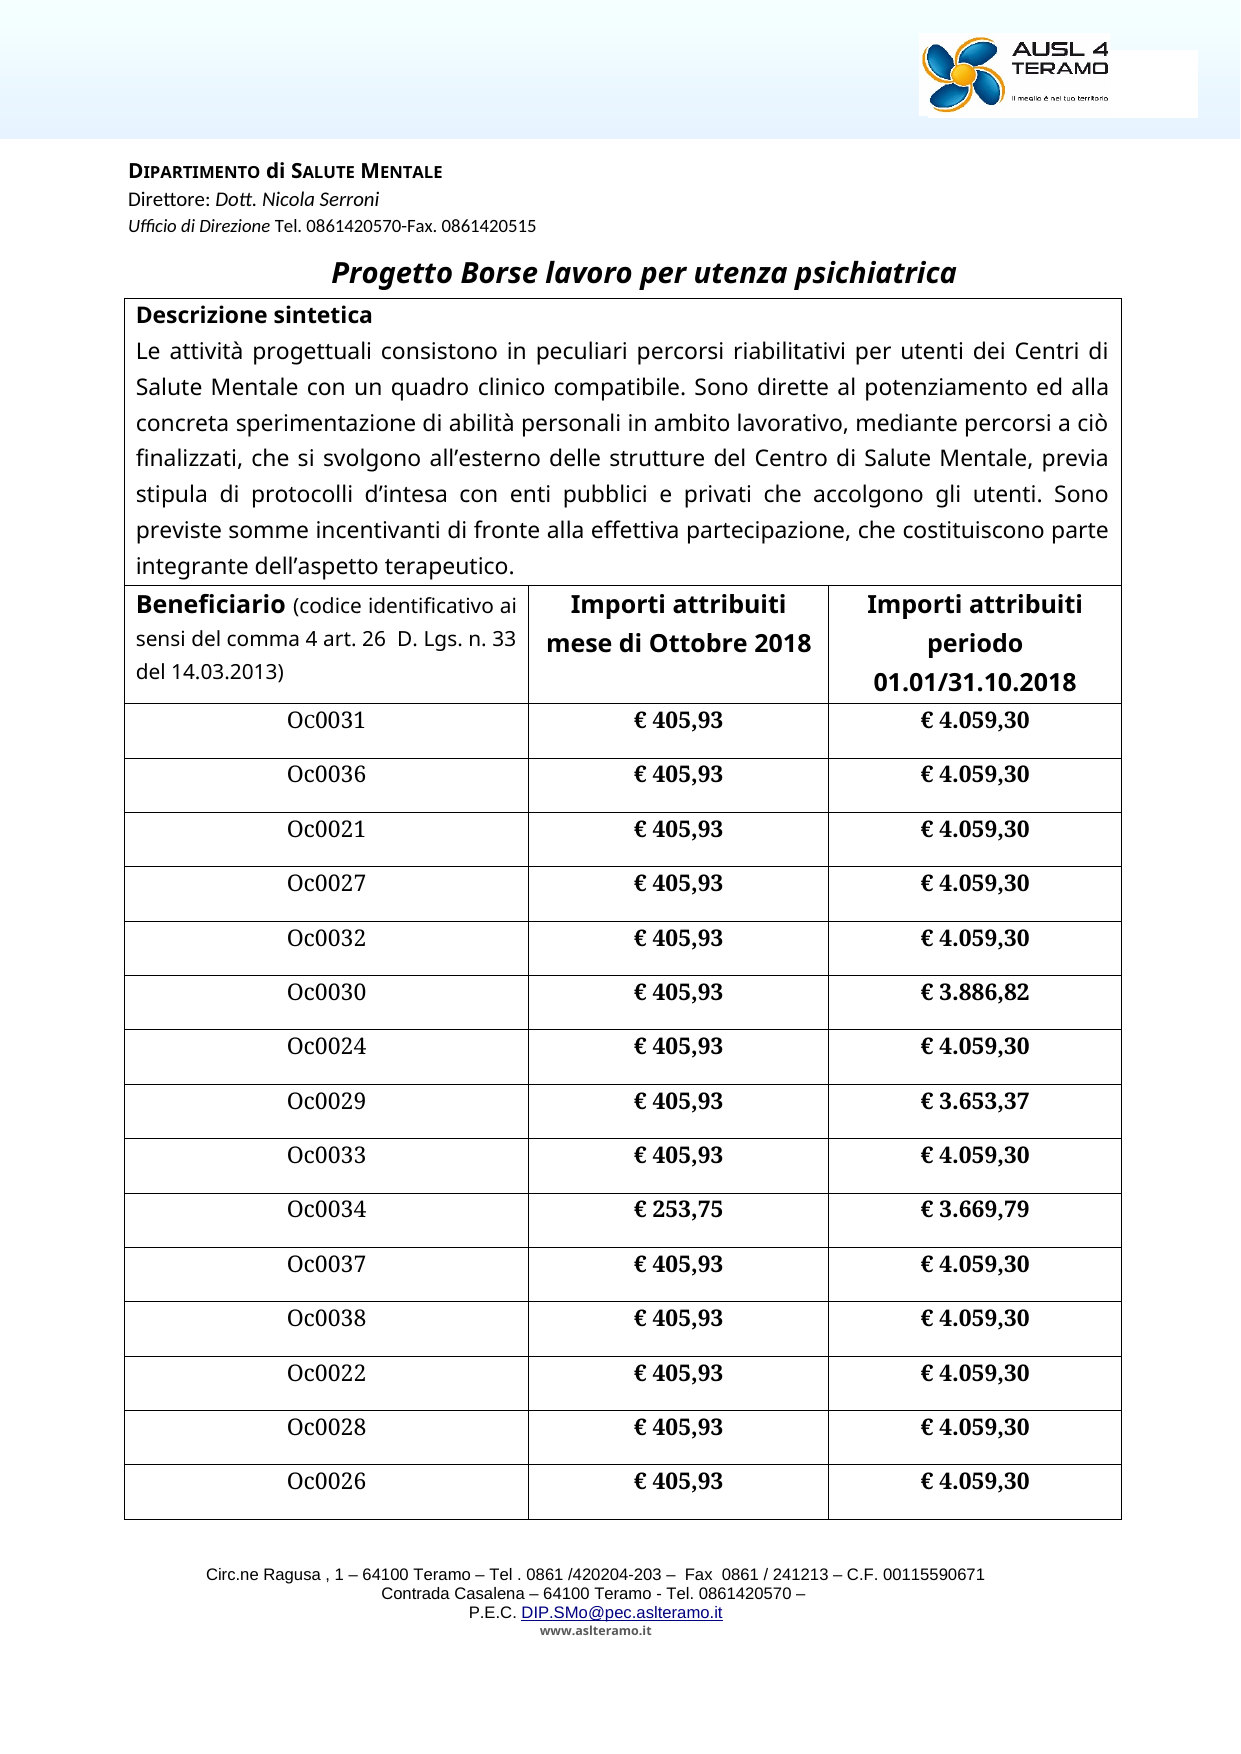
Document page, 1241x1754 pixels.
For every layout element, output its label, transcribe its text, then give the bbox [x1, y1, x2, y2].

table_cell € 4.059,30 [829, 1411, 1121, 1464]
table_cell Oc0024 [125, 1030, 528, 1084]
table_cell € 405,93 [529, 1030, 828, 1084]
table_cell Oc0028 [125, 1411, 528, 1464]
table_cell Beneficiario (codice identificativo ai sensi del comma 4 art. 26 D. Lgs. n. 33 del 14.03.2013) [125, 586, 528, 703]
table_cell Oc0026 [125, 1465, 528, 1519]
table_cell € 3.886,82 [829, 976, 1121, 1029]
table_cell Oc0037 [125, 1248, 528, 1301]
table_cell € 4.059,30 [829, 704, 1121, 757]
table_cell € 405,93 [529, 1139, 828, 1192]
table_cell € 405,93 [529, 867, 828, 921]
table_cell € 4.059,30 [829, 1302, 1121, 1356]
table_cell € 4.059,30 [829, 867, 1121, 921]
table_cell Oc0031 [125, 704, 528, 757]
table_cell € 4.059,30 [829, 1030, 1121, 1084]
table_cell € 4.059,30 [829, 1248, 1121, 1301]
table_cell € 405,93 [529, 1465, 828, 1519]
table_cell € 405,93 [529, 813, 828, 866]
table_cell € 3.653,37 [829, 1085, 1121, 1138]
table_header Descrizione sintetica Le attività progettuali consistono in peculiari percorsi riabilitativi per utenti dei Centri di Salute Mentale con un quadro clinico compatibile. Sono dirette al potenziamento ed alla concreta sperimentazione di abilità personali in ambito lavorativo, mediante percorsi a ciò finalizzati, che si svolgono all’esterno delle strutture del Centro di Salute Mentale, previa stipula di protocolli d’intesa con enti pubblici e privati che accolgono gli utenti. Sono previste somme incentivanti di fronte alla effettiva partecipazione, che costituiscono parte integrante dell’aspetto terapeutico. [125, 299, 1121, 585]
table_cell Oc0022 [125, 1357, 528, 1410]
table_cell Oc0030 [125, 976, 528, 1029]
text Ufficio di Direzione Tel. 0861420570-Fax. 0861420515 [128, 213, 1087, 238]
table_cell Oc0032 [125, 922, 528, 975]
table_cell Oc0027 [125, 867, 528, 921]
text Dipartimento di Salute Mentale [69, 156, 1122, 185]
table_cell € 4.059,30 [829, 922, 1121, 975]
table_cell € 4.059,30 [829, 1465, 1121, 1519]
table_cell € 4.059,30 [829, 813, 1121, 866]
table_cell € 405,93 [529, 1085, 828, 1138]
text Progetto Borse lavoro per utenza psichiatrica [69, 252, 1087, 292]
table_cell € 405,93 [529, 922, 828, 975]
table_cell € 405,93 [529, 1302, 828, 1356]
table_cell € 3.669,79 [829, 1194, 1121, 1247]
table_cell € 253,75 [529, 1194, 828, 1247]
table_cell Importi attribuiti mese di Ottobre 2018 [529, 586, 828, 703]
table_cell Importi attribuiti periodo 01.01/31.10.2018 [829, 586, 1121, 703]
table_cell Oc0036 [125, 759, 528, 812]
table_cell Oc0021 [125, 813, 528, 866]
table_cell € 4.059,30 [829, 1357, 1121, 1410]
table_cell Oc0034 [125, 1194, 528, 1247]
table_cell Oc0033 [125, 1139, 528, 1192]
table_cell Oc0029 [125, 1085, 528, 1138]
table_cell € 405,93 [529, 1248, 828, 1301]
table_cell € 405,93 [529, 759, 828, 812]
table_cell € 405,93 [529, 1411, 828, 1464]
table_cell € 405,93 [529, 1357, 828, 1410]
table_cell € 4.059,30 [829, 1139, 1121, 1192]
table_cell € 4.059,30 [829, 759, 1121, 812]
table_cell € 405,93 [529, 976, 828, 1029]
table_cell € 405,93 [529, 704, 828, 757]
text Direttore: Dott. Nicola Serroni [128, 186, 1088, 211]
table_cell Oc0038 [125, 1302, 528, 1356]
